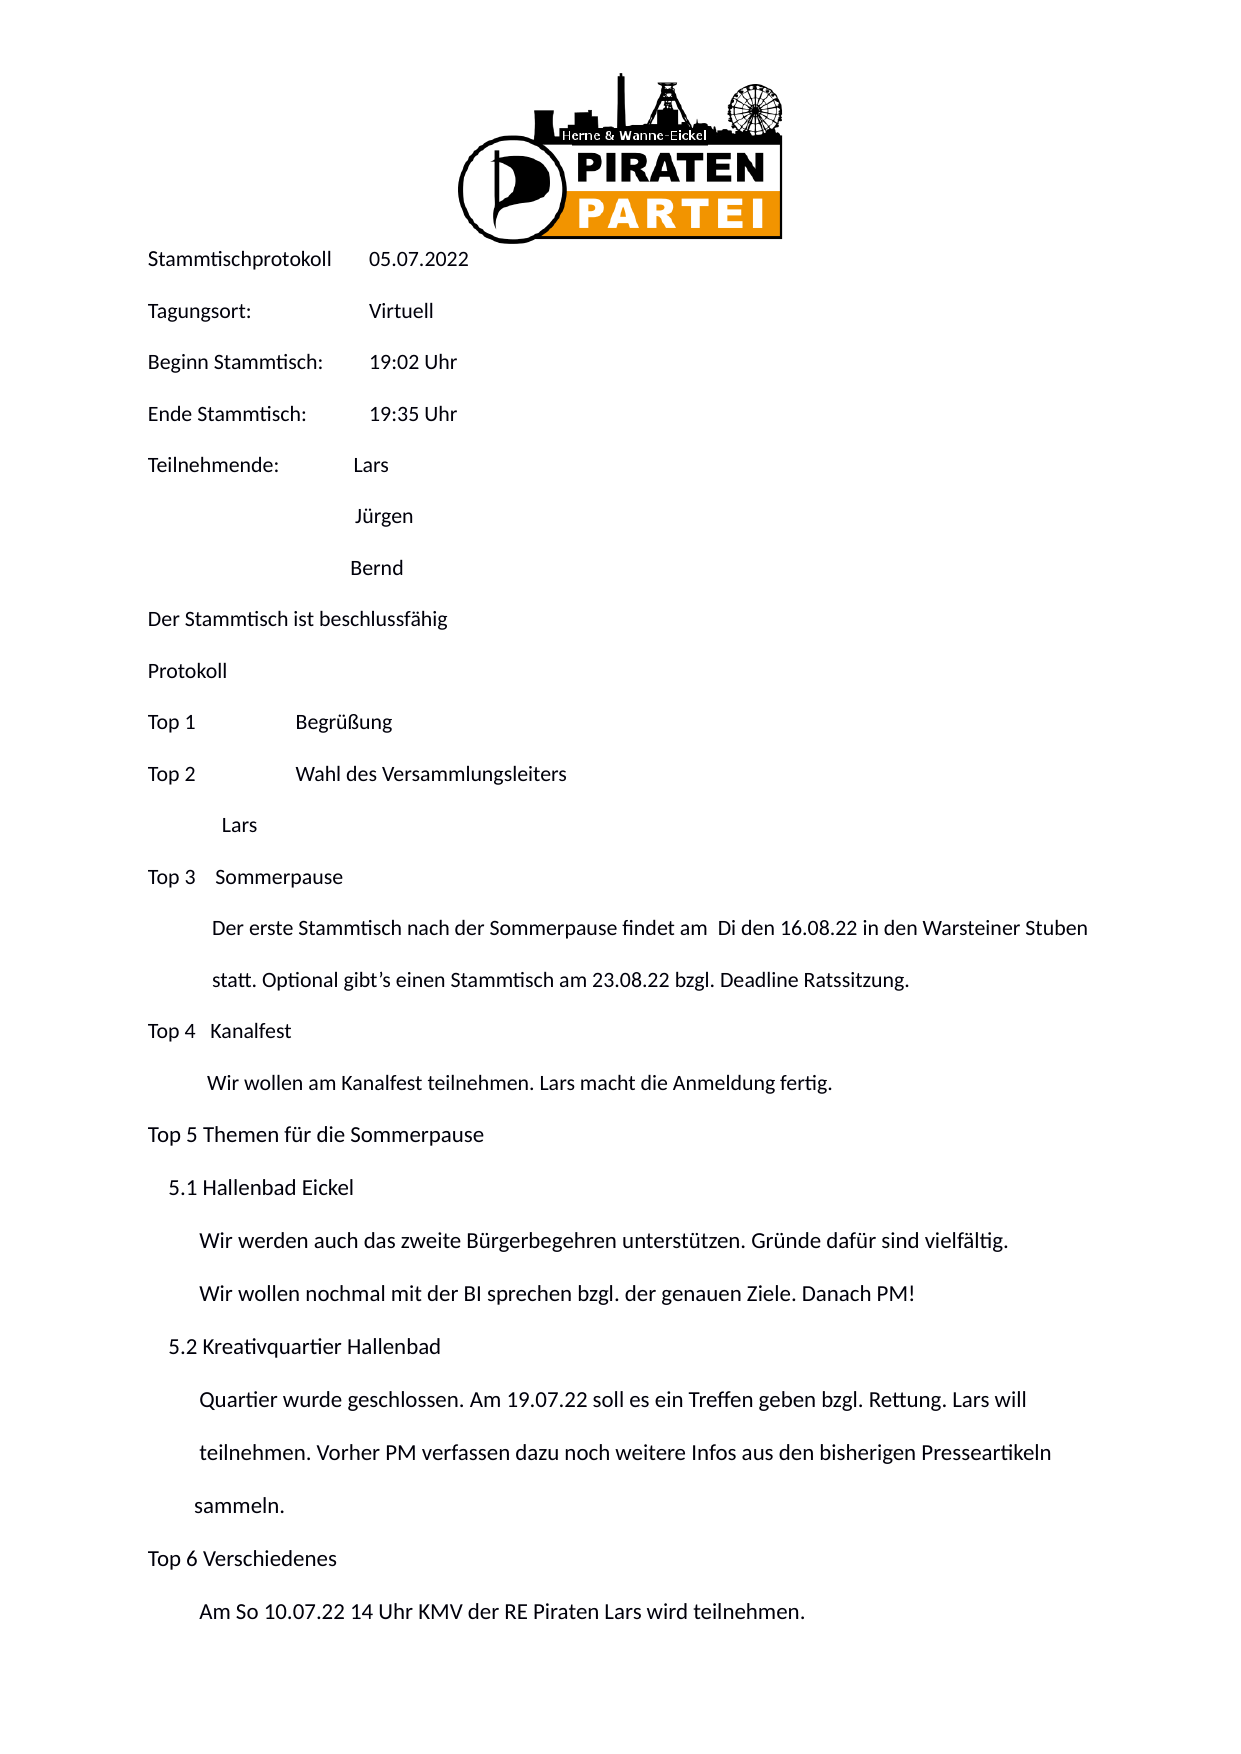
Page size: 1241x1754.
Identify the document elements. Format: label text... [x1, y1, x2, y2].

text Teilnehmende: Lars [148, 451, 1093, 478]
text Top 6 Verschiedenes [148, 1544, 1093, 1572]
text sammeln. [148, 1491, 1093, 1519]
list Quartier wurde geschlossen. Am 19.07.22 soll es ein Treffen geben bzgl. Rettung. Lars will [148, 1385, 1093, 1413]
text Beginn Stammtisch: 19:02 Uhr [148, 348, 1093, 375]
text Wir wollen am Kanalfest teilnehmen. Lars macht die Anmeldung fertig. [148, 1069, 1093, 1095]
list Wir werden auch das zweite Bürgerbegehren unterstützen. Gründe dafür sind vielfältig. [148, 1226, 1093, 1254]
text Am So 10.07.22 14 Uhr KMV der RE Piraten Lars wird teilnehmen. [148, 1597, 1093, 1625]
text Bernd [148, 554, 1093, 581]
list Wir wollen nochmal mit der BI sprechen bzgl. der genauen Ziele. Danach PM! [148, 1279, 1093, 1307]
text Top 4 Kanalfest [148, 1017, 1093, 1044]
list 5.1 Hallenbad Eickel [148, 1173, 1093, 1201]
text Top 5 Themen für die Sommerpause [148, 1120, 1093, 1148]
text Lars [148, 811, 1093, 838]
text Protokoll [148, 657, 1093, 684]
text Stammtischprotokoll 05.07.2022 [148, 244, 1093, 272]
text Ende Stammtisch: 19:35 Uhr [148, 400, 1093, 426]
text Jürgen [148, 503, 1093, 529]
text Top 2 Wahl des Versammlungsleiters [148, 760, 1093, 787]
text statt. Optional gibt’s einen Stammtisch am 23.08.22 bzgl. Deadline Ratssitzung. [148, 966, 1093, 992]
text Tagungsort: Virtuell [148, 297, 1093, 323]
text Top 3 Sommerpause [148, 863, 1093, 889]
list 5.2 Kreativquartier Hallenbad [148, 1332, 1093, 1360]
text Der erste Stammtisch nach der Sommerpause findet am Di den 16.08.22 in den Warsteiner Stuben [148, 914, 1093, 941]
list teilnehmen. Vorher PM verfassen dazu noch weitere Infos aus den bisherigen Presseartikeln [148, 1438, 1093, 1466]
text Top 1 Begrüßung [148, 708, 1093, 735]
picture [458, 73, 783, 244]
text Der Stammtisch ist beschlussfähig [148, 606, 1093, 632]
